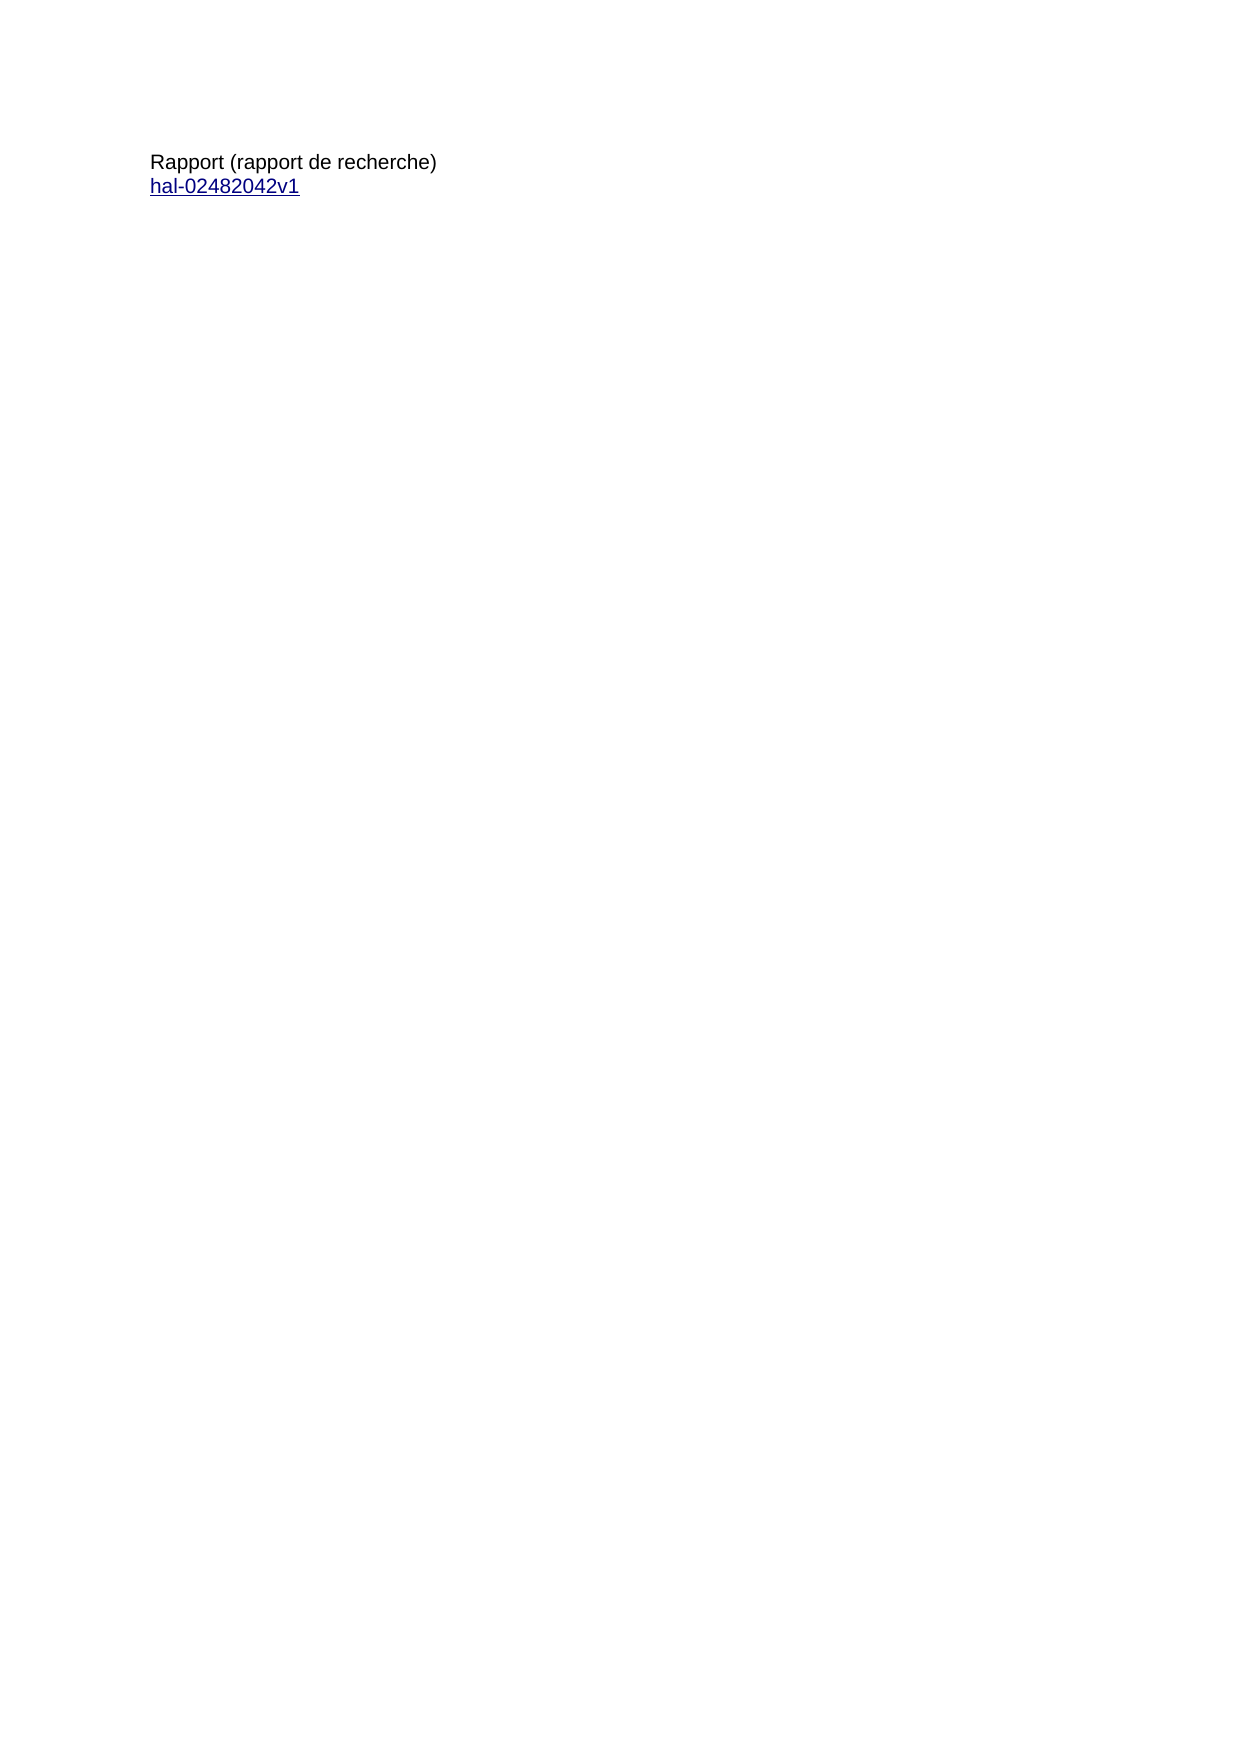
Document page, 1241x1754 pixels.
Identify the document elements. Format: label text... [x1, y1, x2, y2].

table_cell Un regard sociolinguistique sur la radicalisation liée à l’Islam. Practicies Project Samuel Vernet,Claire Hugonnier,Nolwenn Lorenzi Bailly,Claudine Moïse [Rapport de recherche] Projet Européen H2020. 2018 Rapport (rapport de recherche) hal-02482042v1 [150, 150, 1090, 198]
